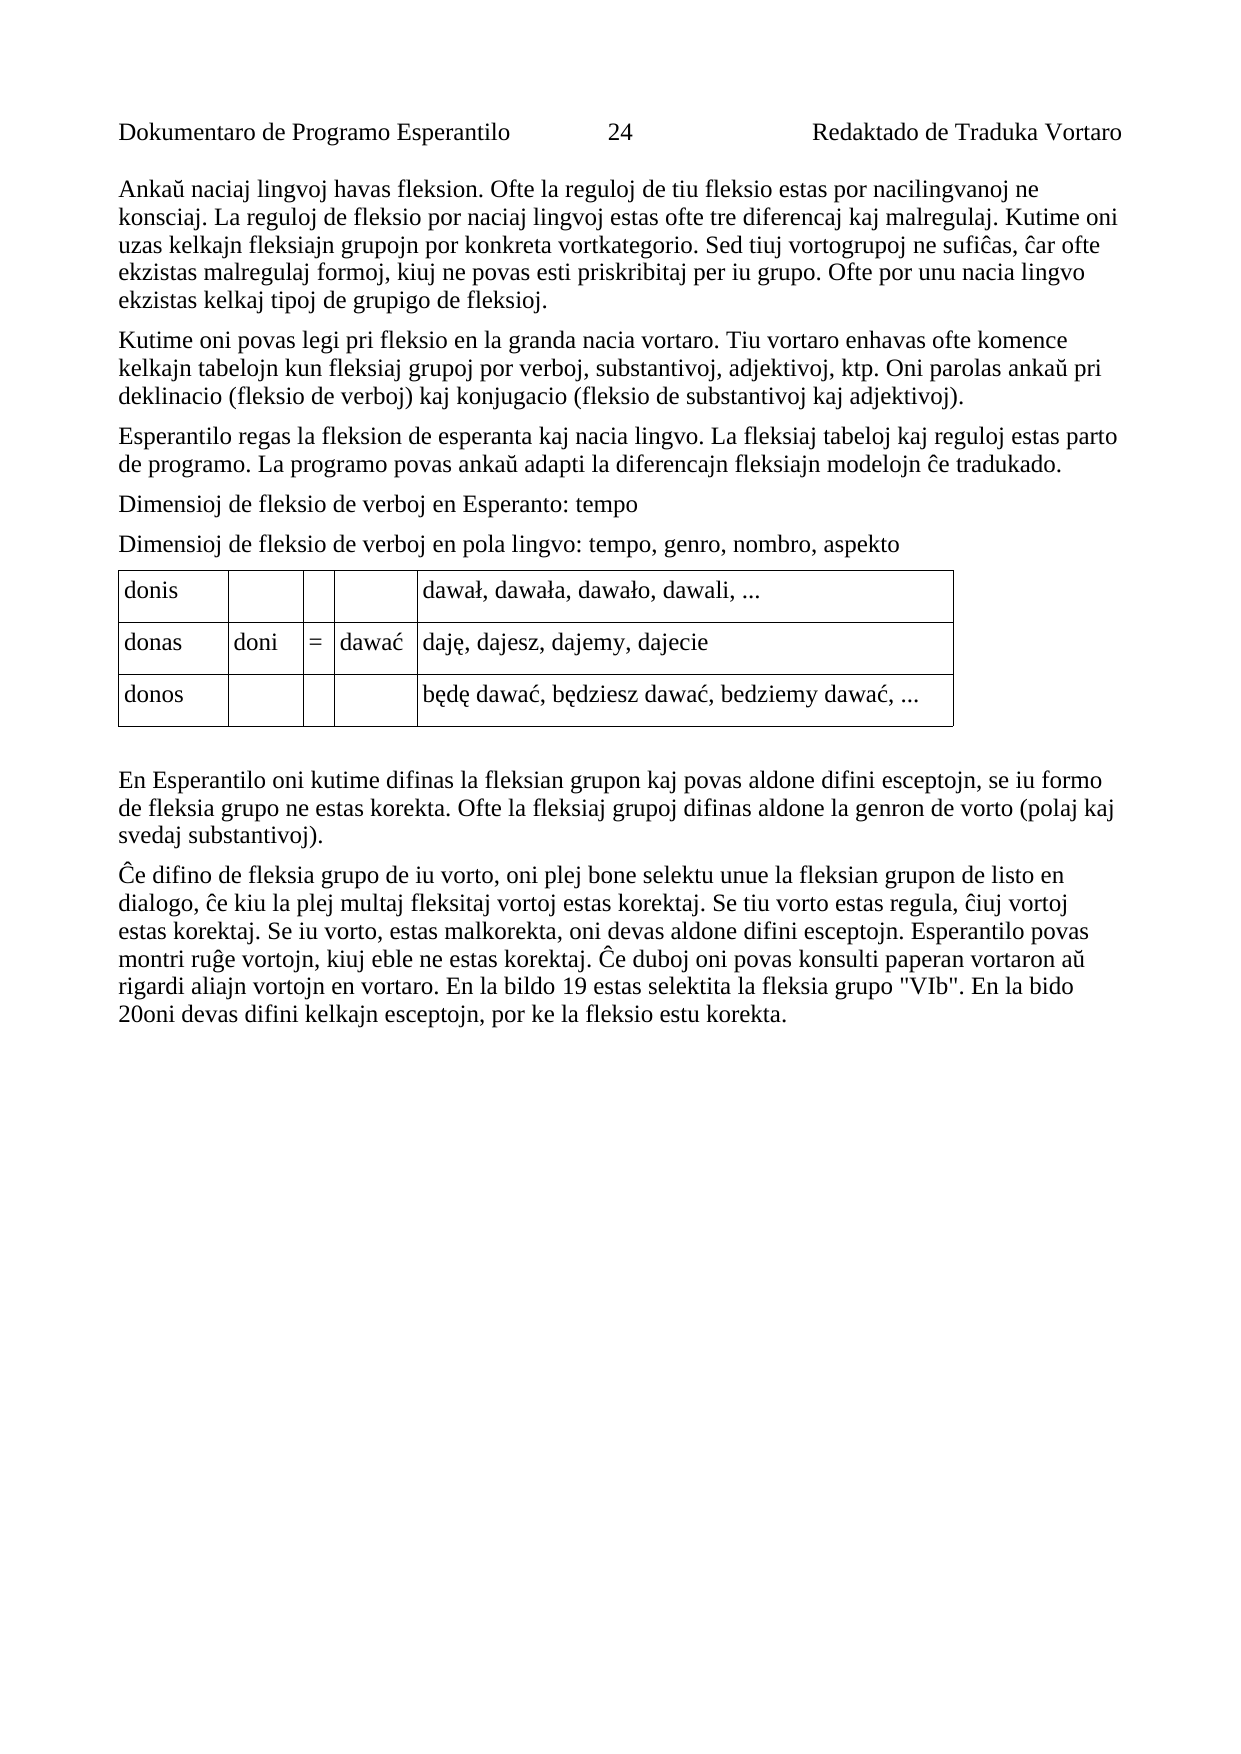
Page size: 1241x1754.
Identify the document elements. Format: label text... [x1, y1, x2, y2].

table_header dawał, dawała, dawało, dawali, ... [418, 571, 953, 622]
table_cell będę dawać, będziesz dawać, bedziemy dawać, ... [418, 675, 953, 726]
text Dimensioj de fleksio de verboj en Esperanto: tempo [118, 490, 1122, 518]
table_header [335, 571, 417, 622]
table_cell donos [119, 675, 228, 726]
table_cell [304, 675, 334, 726]
text Dimensioj de fleksio de verboj en pola lingvo: tempo, genro, nombro, aspekto [118, 530, 1122, 558]
table_header donis [119, 571, 228, 622]
text Esperantilo regas la fleksion de esperanta kaj nacia lingvo. La fleksiaj tabeloj kaj reguloj estas parto de programo. La programo povas ankaŭ adapti la diferencajn fleksiajn modelojn ĉe tradukado. [118, 422, 1122, 477]
table_cell [335, 675, 417, 726]
text Kutime oni povas legi pri fleksio en la granda nacia vortaro. Tiu vortaro enhavas ofte komence kelkajn tabelojn kun fleksiaj grupoj por verboj, substantivoj, adjektivoj, ktp. Oni parolas ankaŭ pri deklinacio (fleksio de verboj) kaj konjugacio (fleksio de substantivoj kaj adjektivoj). [118, 326, 1122, 409]
table_cell = [304, 623, 334, 674]
table_cell daję, dajesz, dajemy, dajecie [418, 623, 953, 674]
table_cell dawać [335, 623, 417, 674]
text Ĉe difino de fleksia grupo de iu vorto, oni plej bone selektu unue la fleksian grupon de listo en dialogo, ĉe kiu la plej multaj fleksitaj vortoj estas korektaj. Se tiu vorto estas regula, ĉiuj vortoj estas korektaj. Se iu vorto, estas malkorekta, oni devas aldone difini esceptojn. Esperantilo povas montri ruĝe vortojn, kiuj eble ne estas korektaj. Ĉe duboj oni povas konsulti paperan vortaron aŭ rigardi aliajn vortojn en vortaro. En la bildo 19 estas selektita la fleksia grupo "VIb". En la bido 20oni devas difini kelkajn esceptojn, por ke la fleksio estu korekta. [118, 862, 1122, 1028]
table_cell [229, 675, 303, 726]
table_header [229, 571, 303, 622]
table_header [304, 571, 334, 622]
table_cell doni [229, 623, 303, 674]
text En Esperantilo oni kutime difinas la fleksian grupon kaj povas aldone difini esceptojn, se iu formo de fleksia grupo ne estas korekta. Ofte la fleksiaj grupoj difinas aldone la genron de vorto (polaj kaj svedaj substantivoj). [118, 766, 1122, 849]
table_cell donas [119, 623, 228, 674]
text Ankaŭ naciaj lingvoj havas fleksion. Ofte la reguloj de tiu fleksio estas por nacilingvanoj ne konsciaj. La reguloj de fleksio por naciaj lingvoj estas ofte tre diferencaj kaj malregulaj. Kutime oni uzas kelkajn fleksiajn grupojn por konkreta vortkategorio. Sed tiuj vortogrupoj ne sufiĉas, ĉar ofte ekzistas malregulaj formoj, kiuj ne povas esti priskribitaj per iu grupo. Ofte por unu nacia lingvo ekzistas kelkaj tipoj de grupigo de fleksioj. [118, 175, 1122, 314]
